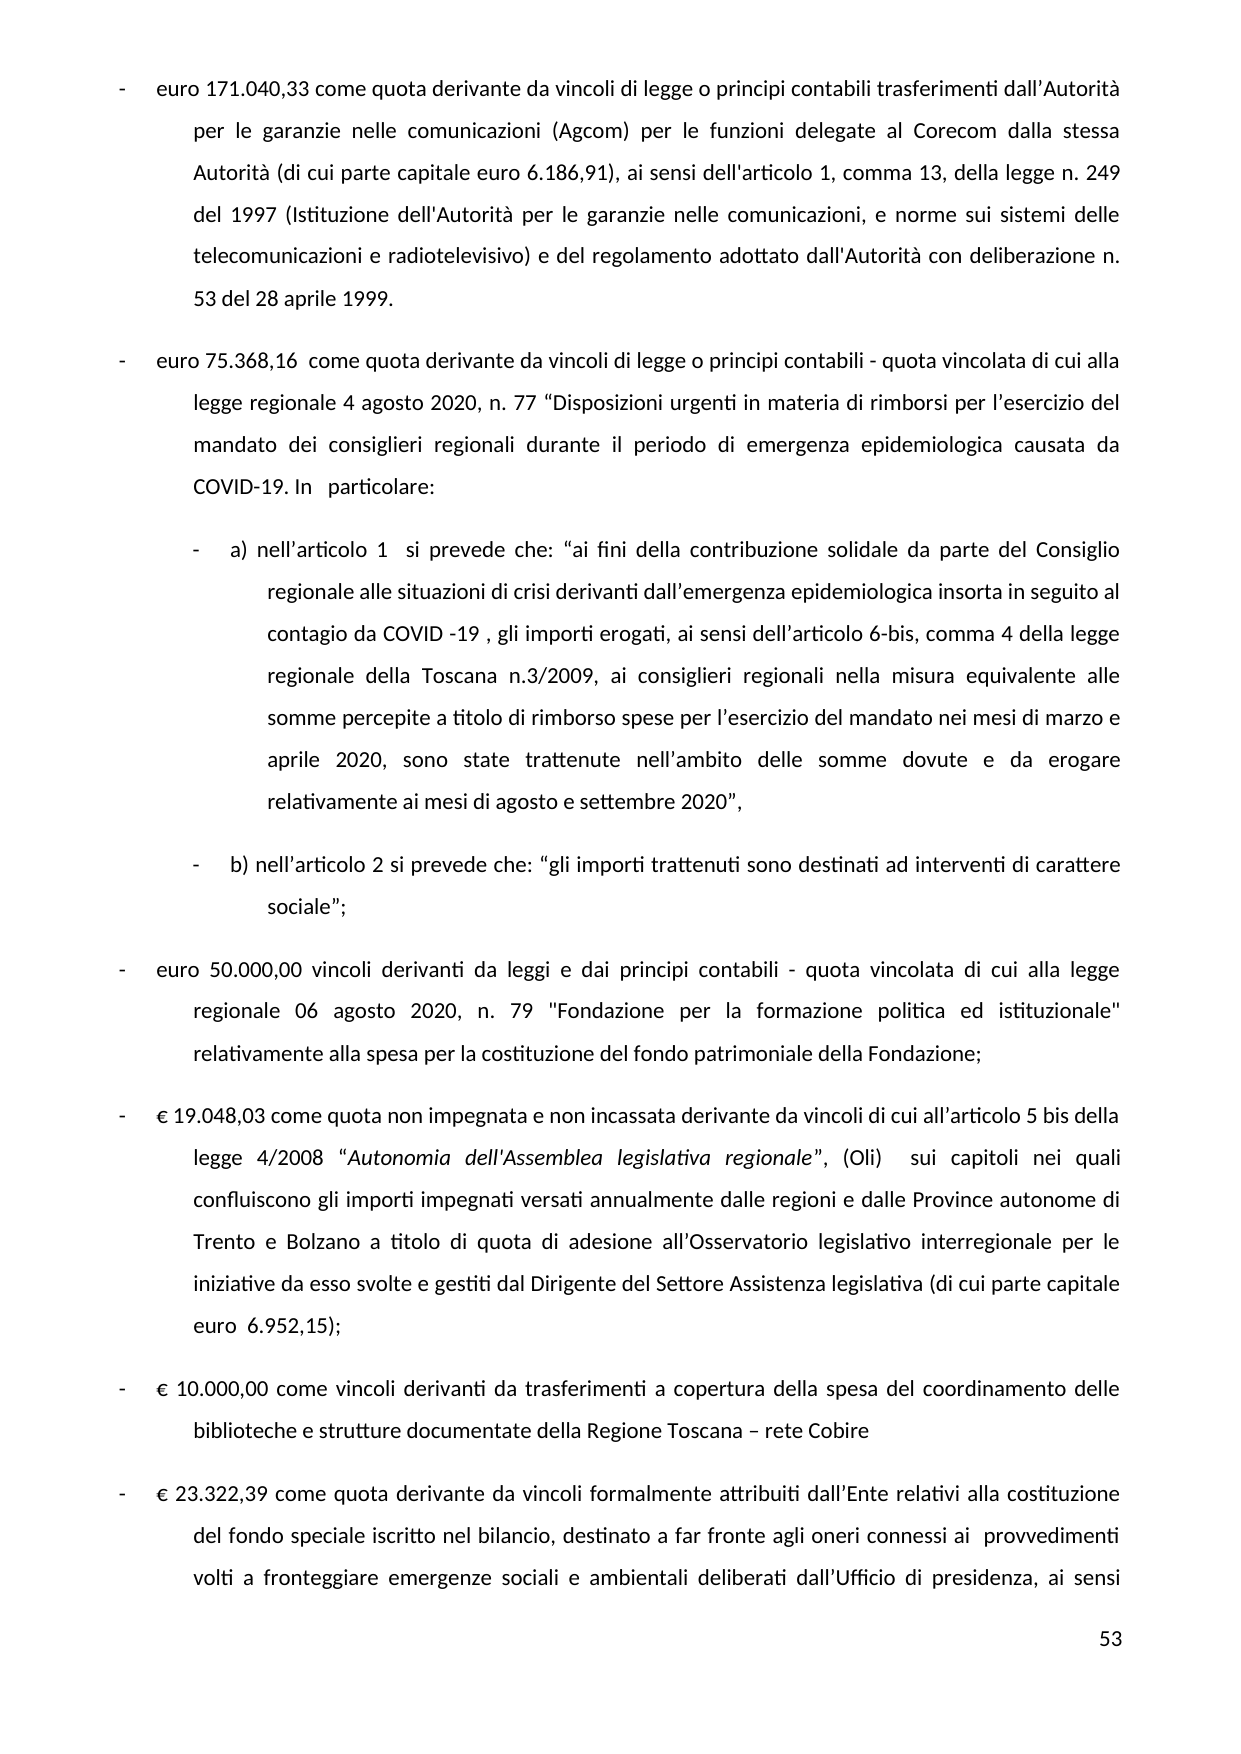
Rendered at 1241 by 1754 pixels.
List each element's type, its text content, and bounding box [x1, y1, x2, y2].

list € 10.000,00 come vincoli derivanti da trasferimenti a copertura della spesa del coordinamento delle biblioteche e strutture documentate della Regione Toscana – rete Cobire [118, 1374, 1122, 1444]
list € 23.322,39 come quota derivante da vincoli formalmente attribuiti dall’Ente relativi alla costituzione del fondo speciale iscritto nel bilancio, destinato a far fronte agli oneri connessi ai provvedimenti volti a fronteggiare emergenze sociali e ambientali deliberati dall’Ufficio di presidenza, ai sensi [118, 1479, 1122, 1591]
list euro 50.000,00 vincoli derivanti da leggi e dai principi contabili - quota vincolata di cui alla legge regionale 06 agosto 2020, n. 79 "Fondazione per la formazione politica ed istituzionale" relativamente alla spesa per la costituzione del fondo patrimoniale della Fondazione; [118, 955, 1122, 1067]
list euro 75.368,16 come quota derivante da vincoli di legge o principi contabili - quota vincolata di cui alla legge regionale 4 agosto 2020, n. 77 “Disposizioni urgenti in materia di rimborsi per l’esercizio del mandato dei consiglieri regionali durante il periodo di emergenza epidemiologica causata da COVID-19. In particolare: [118, 346, 1122, 500]
list b) nell’articolo 2 si prevede che: “gli importi trattenuti sono destinati ad interventi di carattere sociale”; [192, 850, 1122, 920]
list euro 171.040,33 come quota derivante da vincoli di legge o principi contabili trasferimenti dall’Autorità per le garanzie nelle comunicazioni (Agcom) per le funzioni delegate al Corecom dalla stessa Autorità (di cui parte capitale euro 6.186,91), ai sensi dell'articolo 1, comma 13, della legge n. 249 del 1997 (Istituzione dell'Autorità per le garanzie nelle comunicazioni, e norme sui sistemi delle telecomunicazioni e radiotelevisivo) e del regolamento adottato dall'Autorità con deliberazione n. 53 del 28 aprile 1999. [118, 74, 1122, 312]
list a) nell’articolo 1 si prevede che: “ai fini della contribuzione solidale da parte del Consiglio regionale alle situazioni di crisi derivanti dall’emergenza epidemiologica insorta in seguito al contagio da COVID -19 , gli importi erogati, ai sensi dell’articolo 6-bis, comma 4 della legge regionale della Toscana n.3/2009, ai consiglieri regionali nella misura equivalente alle somme percepite a titolo di rimborso spese per l’esercizio del mandato nei mesi di marzo e aprile 2020, sono state trattenute nell’ambito delle somme dovute e da erogare relativamente ai mesi di agosto e settembre 2020”, [192, 535, 1122, 815]
list € 19.048,03 come quota non impegnata e non incassata derivante da vincoli di cui all’articolo 5 bis della legge 4/2008 “Autonomia dell'Assemblea legislativa regionale”, (Oli) sui capitoli nei quali confluiscono gli importi impegnati versati annualmente dalle regioni e dalle Province autonome di Trento e Bolzano a titolo di quota di adesione all’Osservatorio legislativo interregionale per le iniziative da esso svolte e gestiti dal Dirigente del Settore Assistenza legislativa (di cui parte capitale euro 6.952,15); [118, 1101, 1122, 1339]
